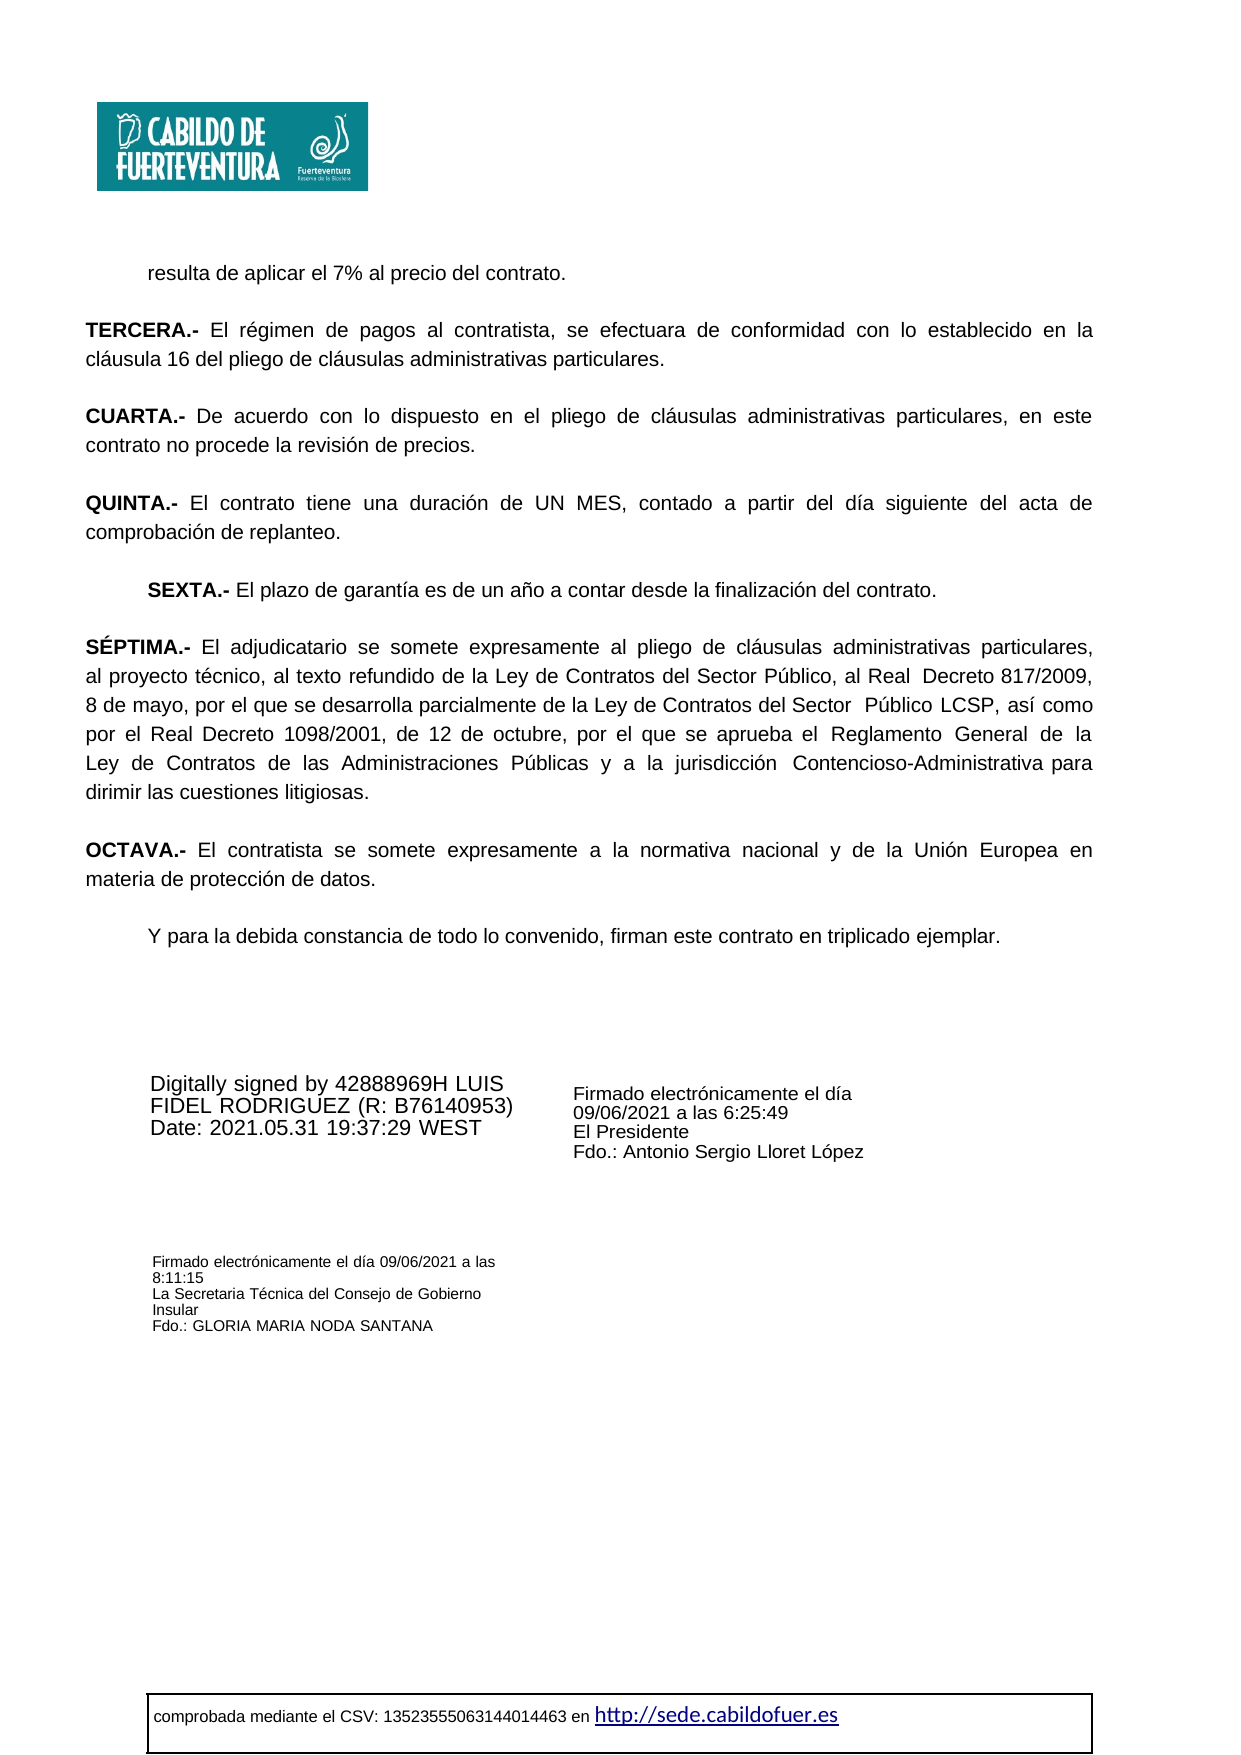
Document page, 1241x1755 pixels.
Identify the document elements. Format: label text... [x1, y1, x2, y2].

text resulta de aplicar el 7% al precio del contrato. [147, 260, 1107, 284]
text Fdo.: Antonio Sergio Lloret López [573, 1142, 1107, 1163]
text SEXTA.- El plazo de garantía es de un año a contar desde la finalización del contrato. [147, 577, 1107, 601]
text El Presidente [573, 1124, 1107, 1142]
text Firmado electrónicamente el día 09/06/2021 a las 8:11:15 [152, 1255, 499, 1287]
text TERCERA.- El régimen de pagos al contratista, se efectuara de conformidad con lo establecido en la cláusula 16 del pliego de cláusulas administrativas particulares. [85, 318, 1093, 371]
text Firmado electrónicamente el día 09/06/2021 a las 6:25:49 [573, 1084, 853, 1124]
text CUARTA.- De acuerdo con lo dispuesto en el pliego de cláusulas administrativas particulares, en este contrato no procede la revisión de precios. [85, 404, 1093, 457]
text Fdo.: GLORIA MARIA NODA SANTANA [152, 1319, 516, 1334]
text QUINTA.- El contrato tiene una duración de UN MES, contado a partir del día siguiente del acta de comprobación de replanteo. [85, 491, 1093, 544]
text Digitally signed by 42888969H LUIS FIDEL RODRIGUEZ (R: B76140953) Date: 2021.05.31 19:37:29 WEST [150, 1073, 516, 1140]
text OCTAVA.- El contratista se somete expresamente a la normativa nacional y de la Unión Europea en materia de protección de datos. [85, 837, 1093, 890]
text Y para la debida constancia de todo lo convenido, firman este contrato en triplicado ejemplar. [147, 924, 1107, 948]
text La Secretaria Técnica del Consejo de Gobierno Insular [152, 1287, 485, 1319]
text SÉPTIMA.- El adjudicatario se somete expresamente al pliego de cláusulas administrativas particulares, al proyecto técnico, al texto refundido de la Ley de Contratos del Sector Público, al Real Decreto 817/2009, 8 de mayo, por el que se desarrolla parcialmente de la Ley de Contratos del Sector Público LCSP, así como por el Real Decreto 1098/2001, de 12 de octubre, por el que se aprueba el Reglamento General de la Ley de Contratos de las Administraciones Públicas y a la jurisdicción Contencioso-Administrativa para dirimir las cuestiones litigiosas. [85, 635, 1093, 804]
